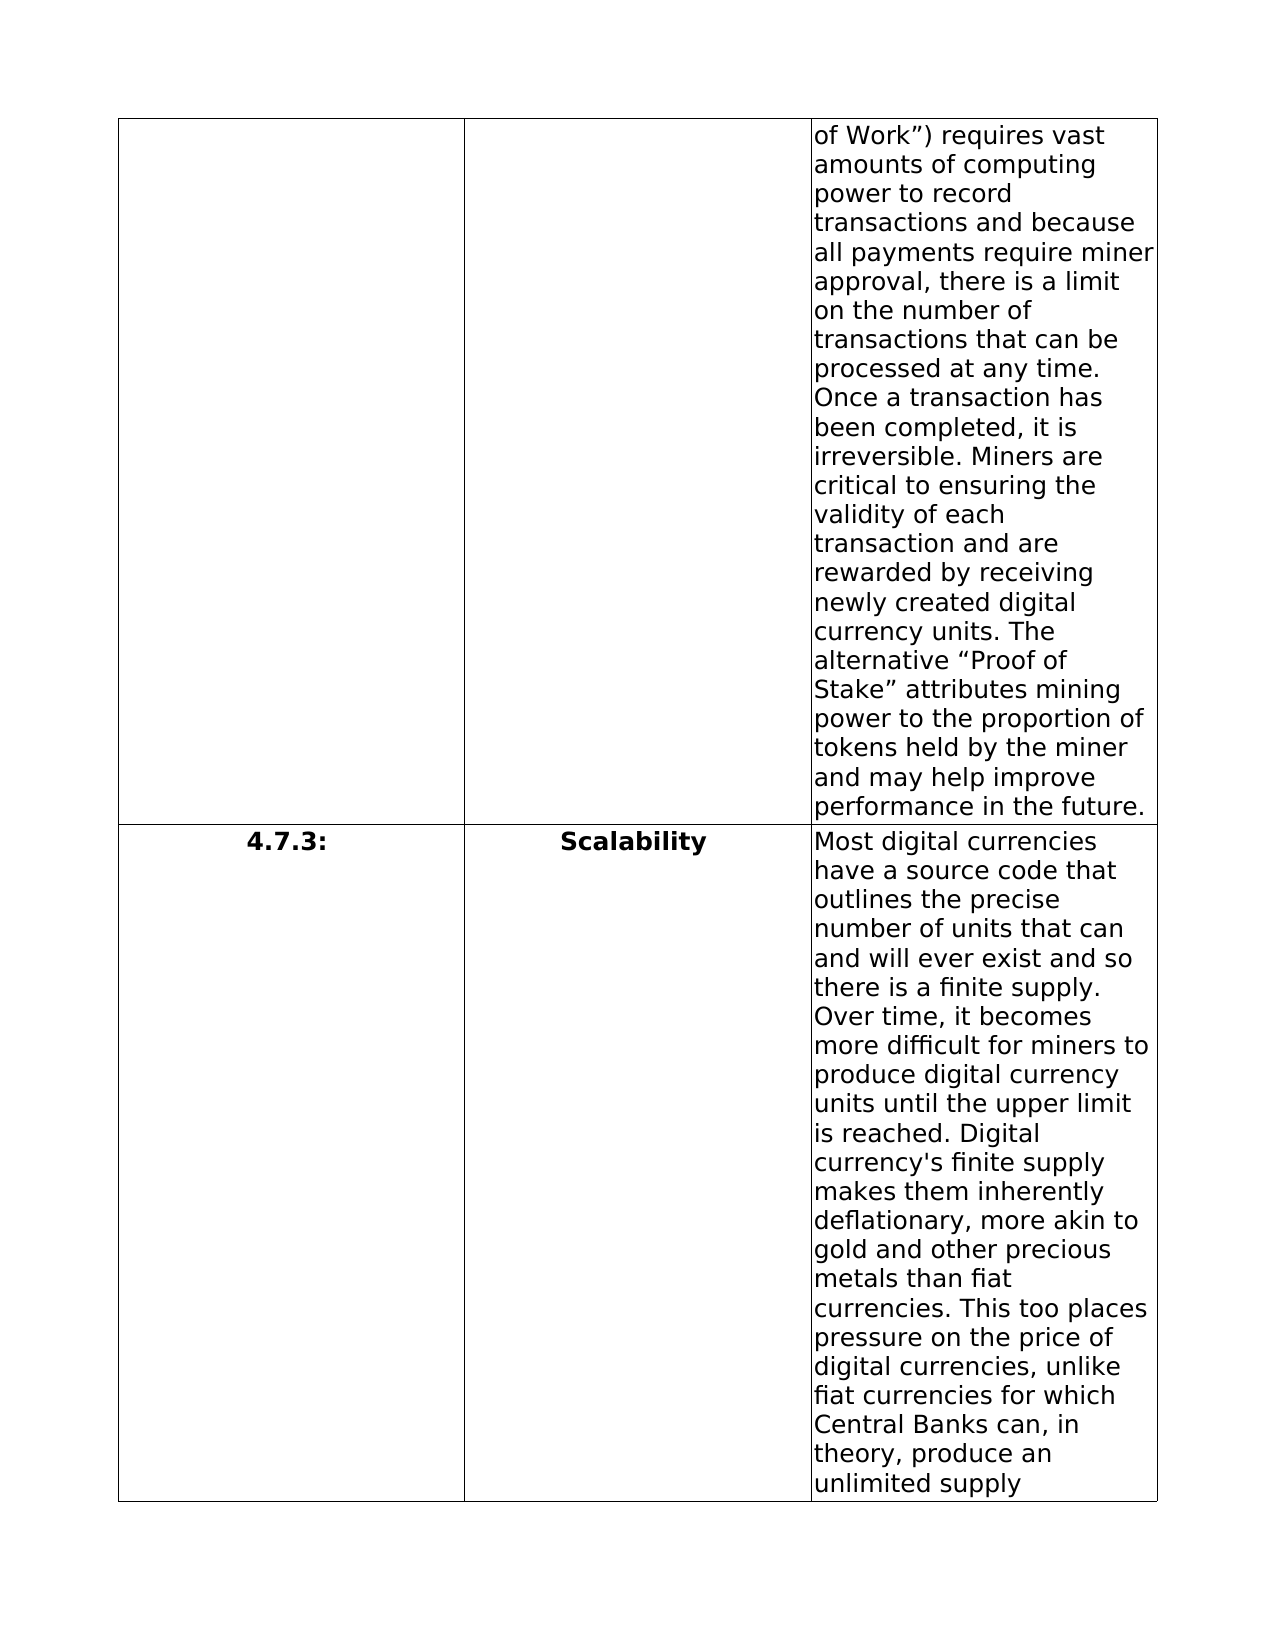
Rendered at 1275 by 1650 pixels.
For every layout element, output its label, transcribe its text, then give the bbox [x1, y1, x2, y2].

table_cell [119, 119, 464, 824]
table_cell 4.7.3: [119, 825, 464, 1501]
table_cell [465, 119, 811, 824]
table_cell of Work”) requires vast amounts of computing power to record transactions and because all payments require miner approval, there is a limit on the number of transactions that can be processed at any time. Once a transaction has been completed, it is irreversible. Miners are critical to ensuring the validity of each transaction and are rewarded by receiving newly created digital currency units. The alternative “Proof of Stake” attributes mining power to the proportion of tokens held by the miner and may help improve performance in the future. [812, 119, 1157, 824]
table_cell Most digital currencies have a source code that outlines the precise number of units that can and will ever exist and so there is a finite supply. Over time, it becomes more difficult for miners to produce digital currency units until the upper limit is reached. Digital currency's finite supply makes them inherently deflationary, more akin to gold and other precious metals than fiat currencies. This too places pressure on the price of digital currencies, unlike fiat currencies for which Central Banks can, in theory, produce an unlimited supply [812, 825, 1157, 1501]
table_cell Scalability [465, 825, 811, 1501]
